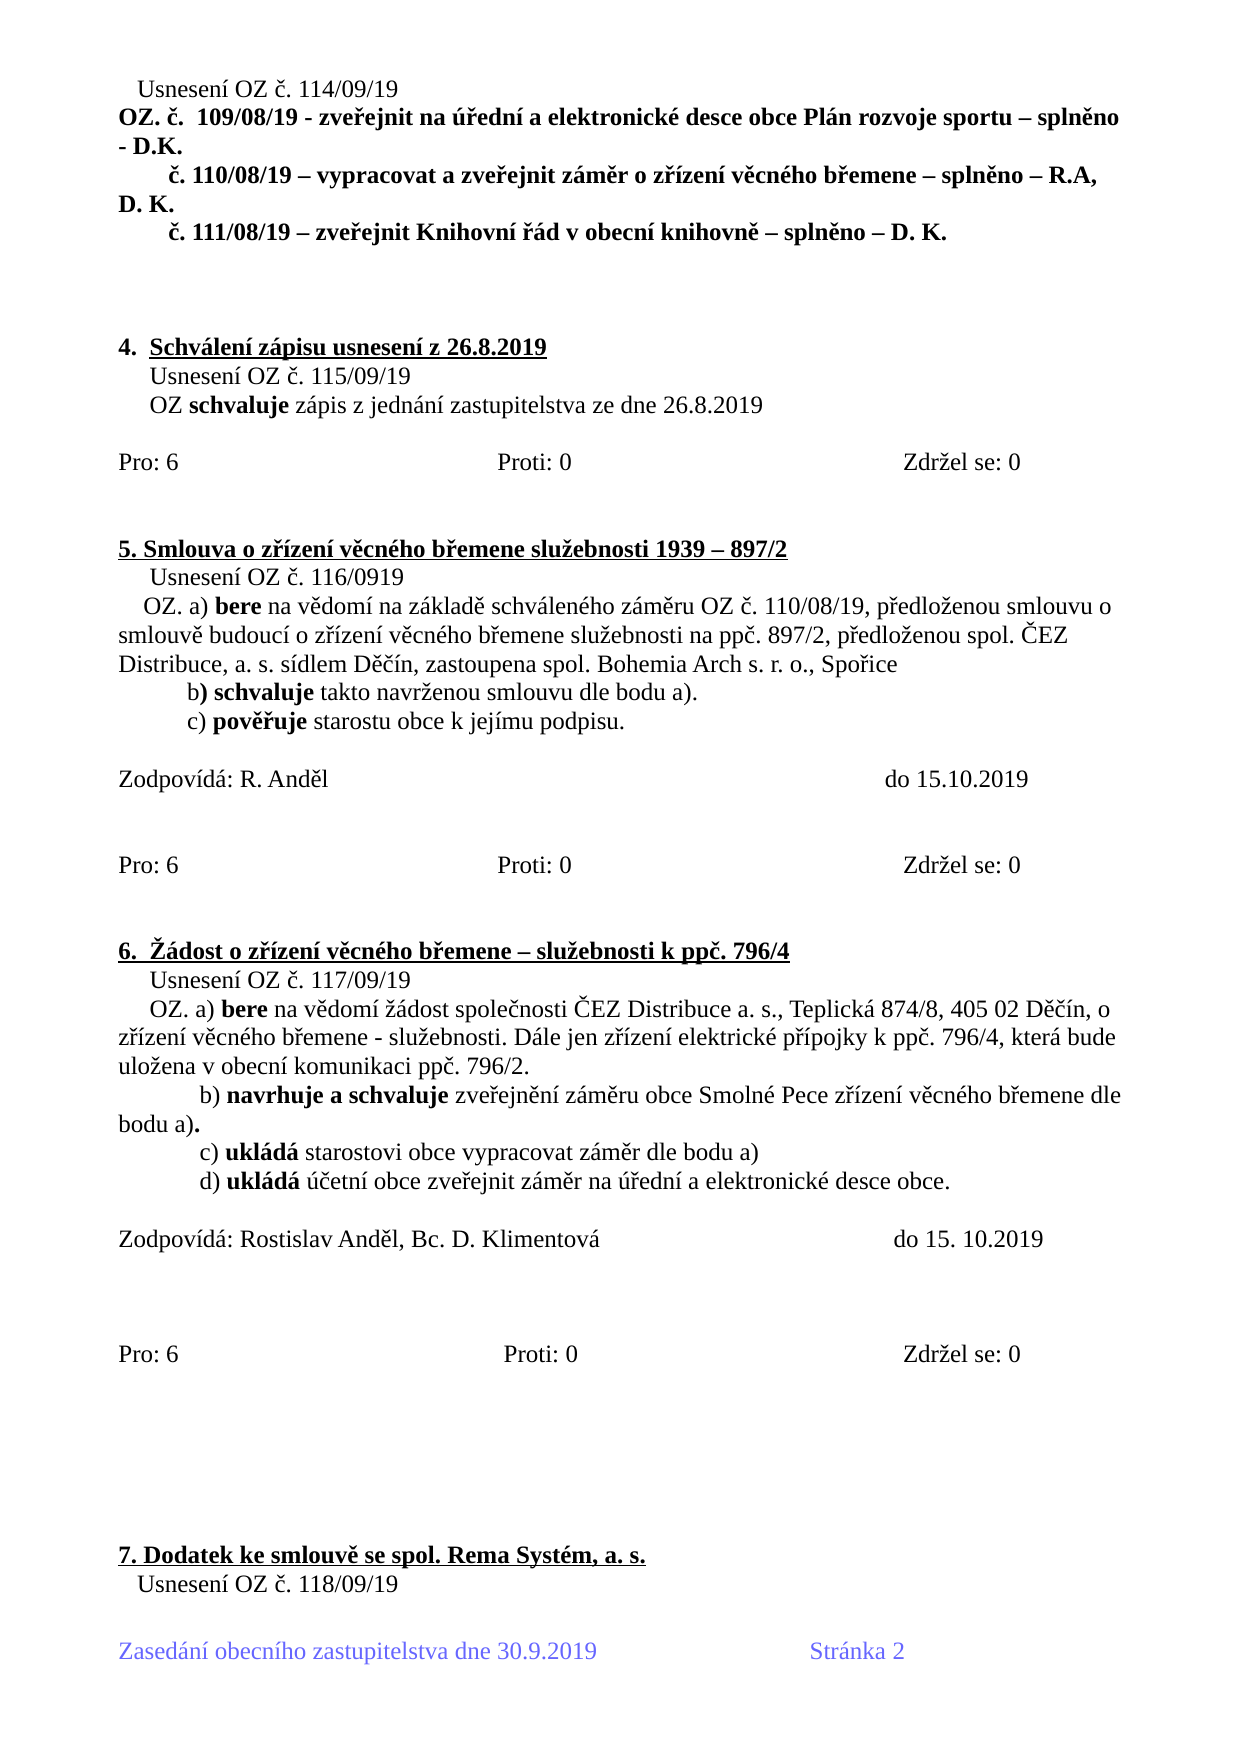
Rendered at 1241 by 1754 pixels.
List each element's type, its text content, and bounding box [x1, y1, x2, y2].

text 6. Žádost o zřízení věcného břemene – služebnosti k ppč. 796/4 [118, 936, 1122, 965]
text OZ schvaluje zápis z jednání zastupitelstva ze dne 26.8.2019 [118, 390, 1122, 419]
text Pro: 6 Proti: 0 Zdržel se: 0 [118, 1339, 1122, 1367]
text OZ. a) bere na vědomí na základě schváleného záměru OZ č. 110/08/19, předloženou smlouvu o smlouvě budoucí o zřízení věcného břemene služebnosti na ppč. 897/2, předloženou spol. ČEZ Distribuce, a. s. sídlem Děčín, zastoupena spol. Bohemia Arch s. r. o., Spořice [118, 591, 1122, 677]
text Zodpovídá: Rostislav Anděl, Bc. D. Klimentová do 15. 10.2019 [118, 1224, 1122, 1252]
text 4. Schválení zápisu usnesení z 26.8.2019 [118, 332, 1122, 361]
text Usnesení OZ č. 118/09/19 [118, 1569, 1122, 1597]
text Pro: 6 Proti: 0 Zdržel se: 0 [118, 850, 1122, 879]
text Pro: 6 Proti: 0 Zdržel se: 0 [118, 447, 1122, 476]
text č. 110/08/19 – vypracovat a zveřejnit záměr o zřízení věcného břemene – splněno – R.A, D. K. [118, 160, 1122, 217]
text Usnesení OZ č. 116/0919 [118, 562, 1122, 591]
text č. 111/08/19 – zveřejnit Knihovní řád v obecní knihovně – splněno – D. K. [118, 217, 1122, 246]
text Usnesení OZ č. 115/09/19 [118, 361, 1122, 390]
text d) ukládá účetní obce zveřejnit záměr na úřední a elektronické desce obce. [118, 1166, 1122, 1195]
text Usnesení OZ č. 117/09/19 [118, 965, 1122, 994]
text 7. Dodatek ke smlouvě se spol. Rema Systém, a. s. [118, 1540, 1122, 1569]
text 5. Smlouva o zřízení věcného břemene služebnosti 1939 – 897/2 [118, 534, 1122, 562]
text OZ. č. 109/08/19 - zveřejnit na úřední a elektronické desce obce Plán rozvoje sportu – splněno - D.K. [118, 102, 1122, 160]
text Usnesení OZ č. 114/09/19 [118, 74, 1122, 102]
text Zodpovídá: R. Anděl do 15.10.2019 [118, 764, 1122, 792]
text OZ. a) bere na vědomí žádost společnosti ČEZ Distribuce a. s., Teplická 874/8, 405 02 Děčín, o zřízení věcného břemene - služebnosti. Dále jen zřízení elektrické přípojky k ppč. 796/4, která bude uložena v obecní komunikaci ppč. 796/2. [118, 994, 1122, 1080]
text c) ukládá starostovi obce vypracovat záměr dle bodu a) [118, 1137, 1122, 1166]
text b) schvaluje takto navrženou smlouvu dle bodu a). [118, 677, 1122, 706]
text b) navrhuje a schvaluje zveřejnění záměru obce Smolné Pece zřízení věcného břemene dle bodu a). [118, 1080, 1122, 1137]
text c) pověřuje starostu obce k jejímu podpisu. [118, 706, 1122, 735]
